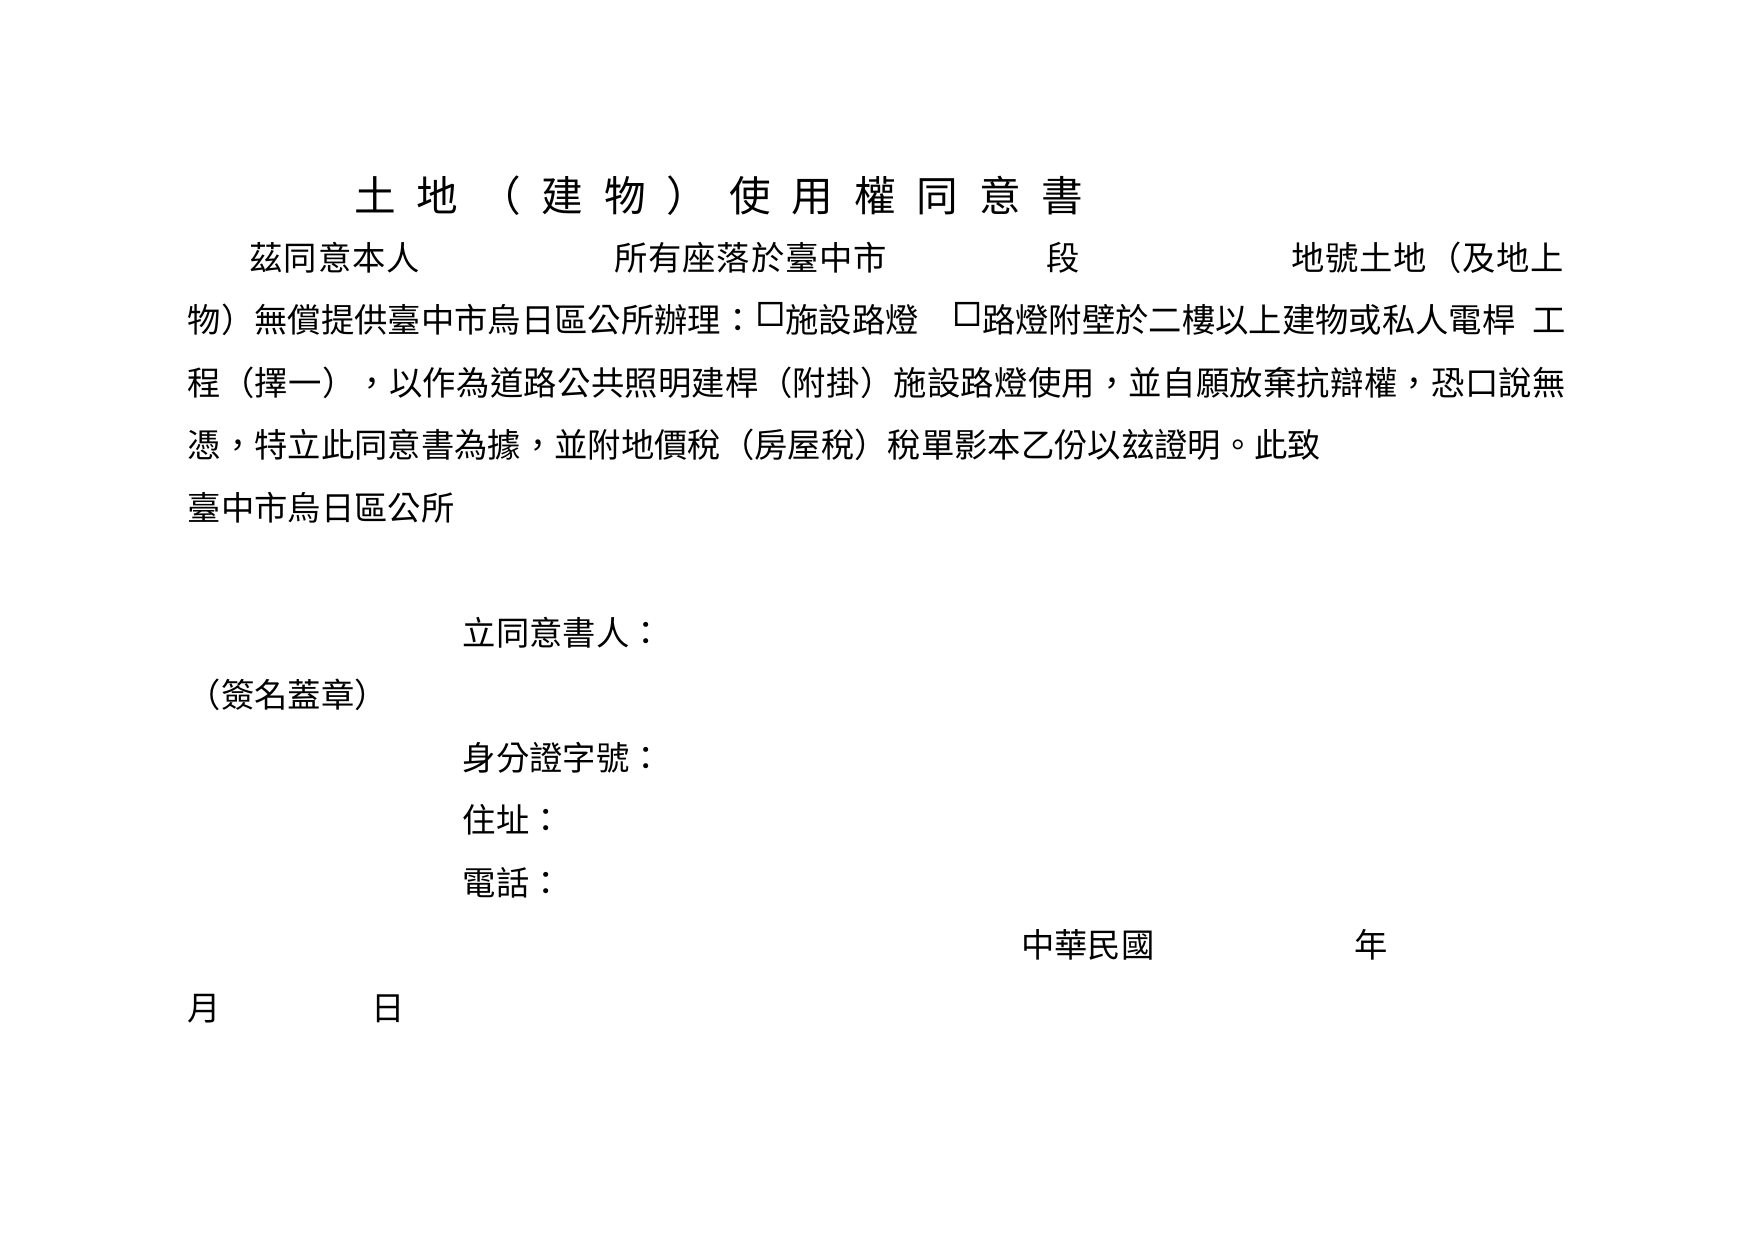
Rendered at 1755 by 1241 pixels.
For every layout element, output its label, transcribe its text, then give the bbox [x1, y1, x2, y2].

text 中華民國 年 月 日 [187, 901, 1567, 1026]
text 住址： [187, 776, 1567, 839]
text 土 地 （ 建 物 ） 使 用 權 同 意 書 [187, 151, 1567, 214]
text 臺中市烏日區公所 [187, 464, 1567, 526]
text 電話： [187, 839, 1567, 901]
text 立同意書人： （簽名蓋章） [187, 589, 1567, 714]
text 身分證字號： [187, 714, 1567, 776]
text 茲同意本人 所有座落於臺中市 段 地號土地（及地上物）無償提供臺中市烏日區公所辦理：施設路燈 路燈附壁於二樓以上建物或私人電桿 工程（擇一），以作為道路公共照明建桿（附掛）施設路燈使用，並自願放棄抗辯權，恐口說無憑，特立此同意書為據，並附地價稅（房屋稅）稅單影本乙份以玆證明。此致 [187, 214, 1567, 464]
